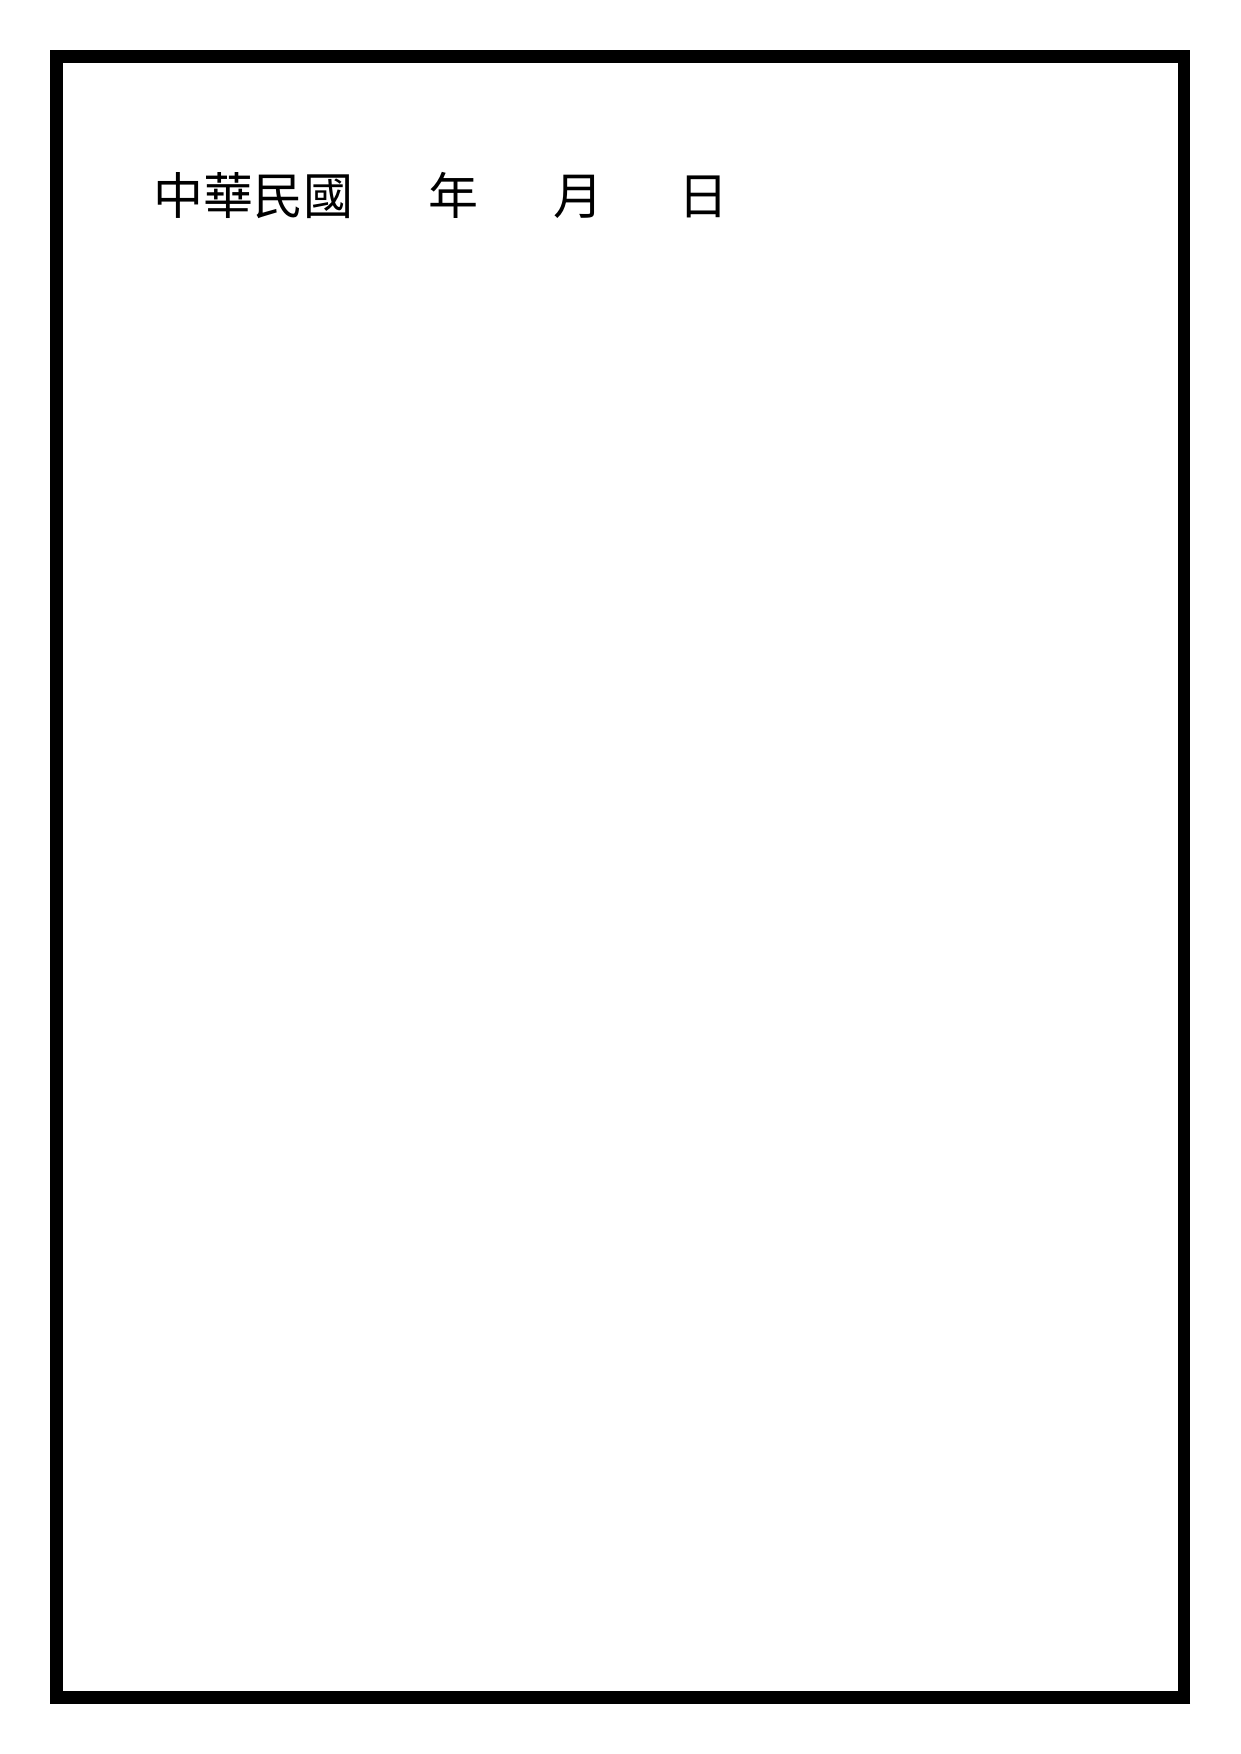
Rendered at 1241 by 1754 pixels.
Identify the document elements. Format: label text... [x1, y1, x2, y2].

text 中華民國 年 月 日 [153, 119, 1087, 244]
